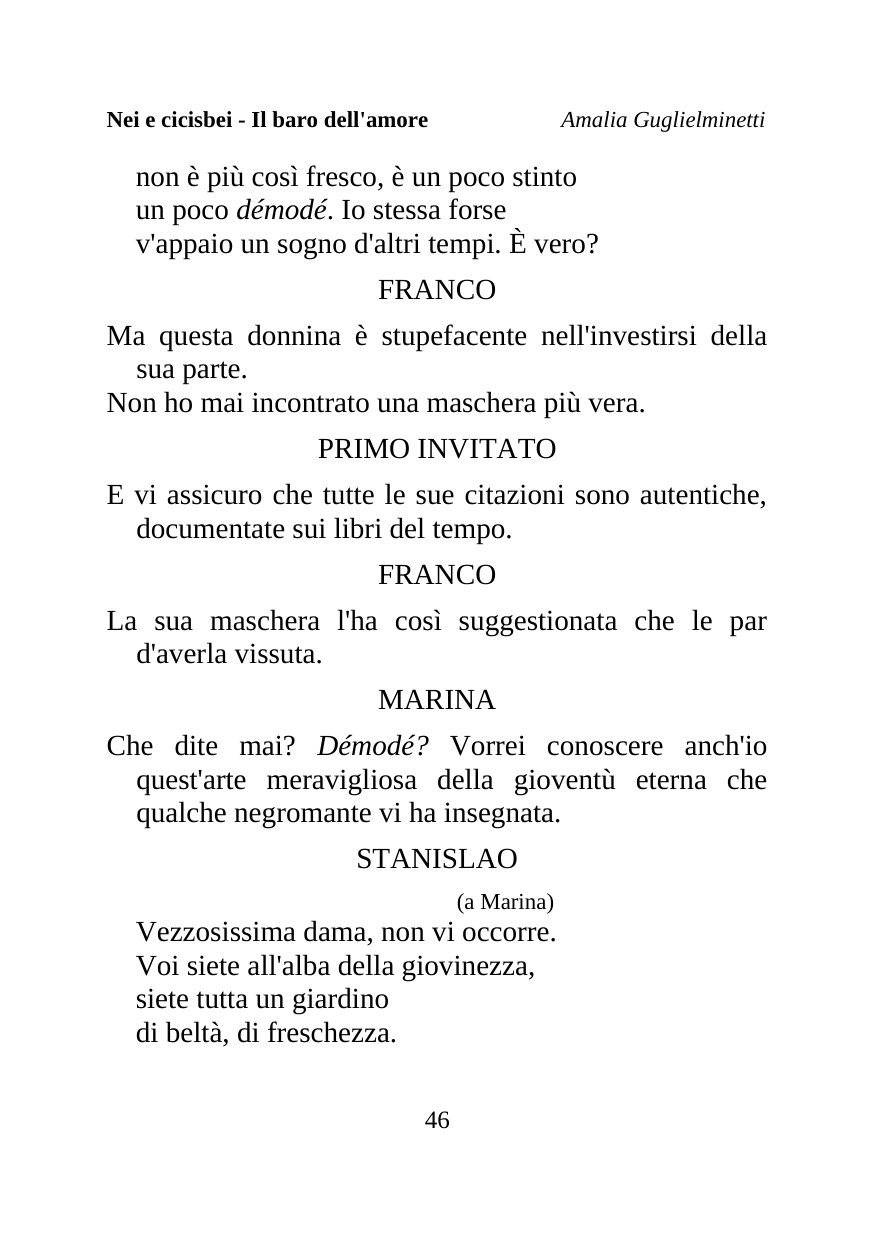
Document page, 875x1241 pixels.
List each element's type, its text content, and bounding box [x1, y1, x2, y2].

text MARINA [106, 682, 768, 716]
text La sua maschera l'ha così suggestionata che le par d'averla vissuta. [106, 603, 768, 670]
text Non ho mai incontrato una maschera più vera. [106, 385, 768, 419]
text Vezzosissima dama, non vi occorre. Voi siete all'alba della giovinezza, siete tutta un giardino di beltà, di freschezza. [136, 914, 768, 1048]
text FRANCO [106, 272, 768, 306]
text FRANCO [106, 557, 768, 590]
text PRIMO INVITATO [106, 431, 768, 465]
text non è più così fresco, è un poco stinto un poco démodé. Io stessa forse v'appaio un sogno d'altri tempi. È vero? [136, 159, 768, 259]
text Che dite mai? Démodé? Vorrei conoscere anch'io quest'arte meravigliosa della gioventù eterna che qualche negromante vi ha insegnata. [106, 728, 768, 829]
text STANISLAO [106, 842, 768, 875]
text E vi assicuro che tutte le sue citazioni sono autentiche, documentate sui libri del tempo. [106, 477, 768, 544]
text Ma questa donnina è stupefacente nell'investirsi della sua parte. [106, 318, 768, 385]
text (a Marina) [457, 888, 768, 914]
